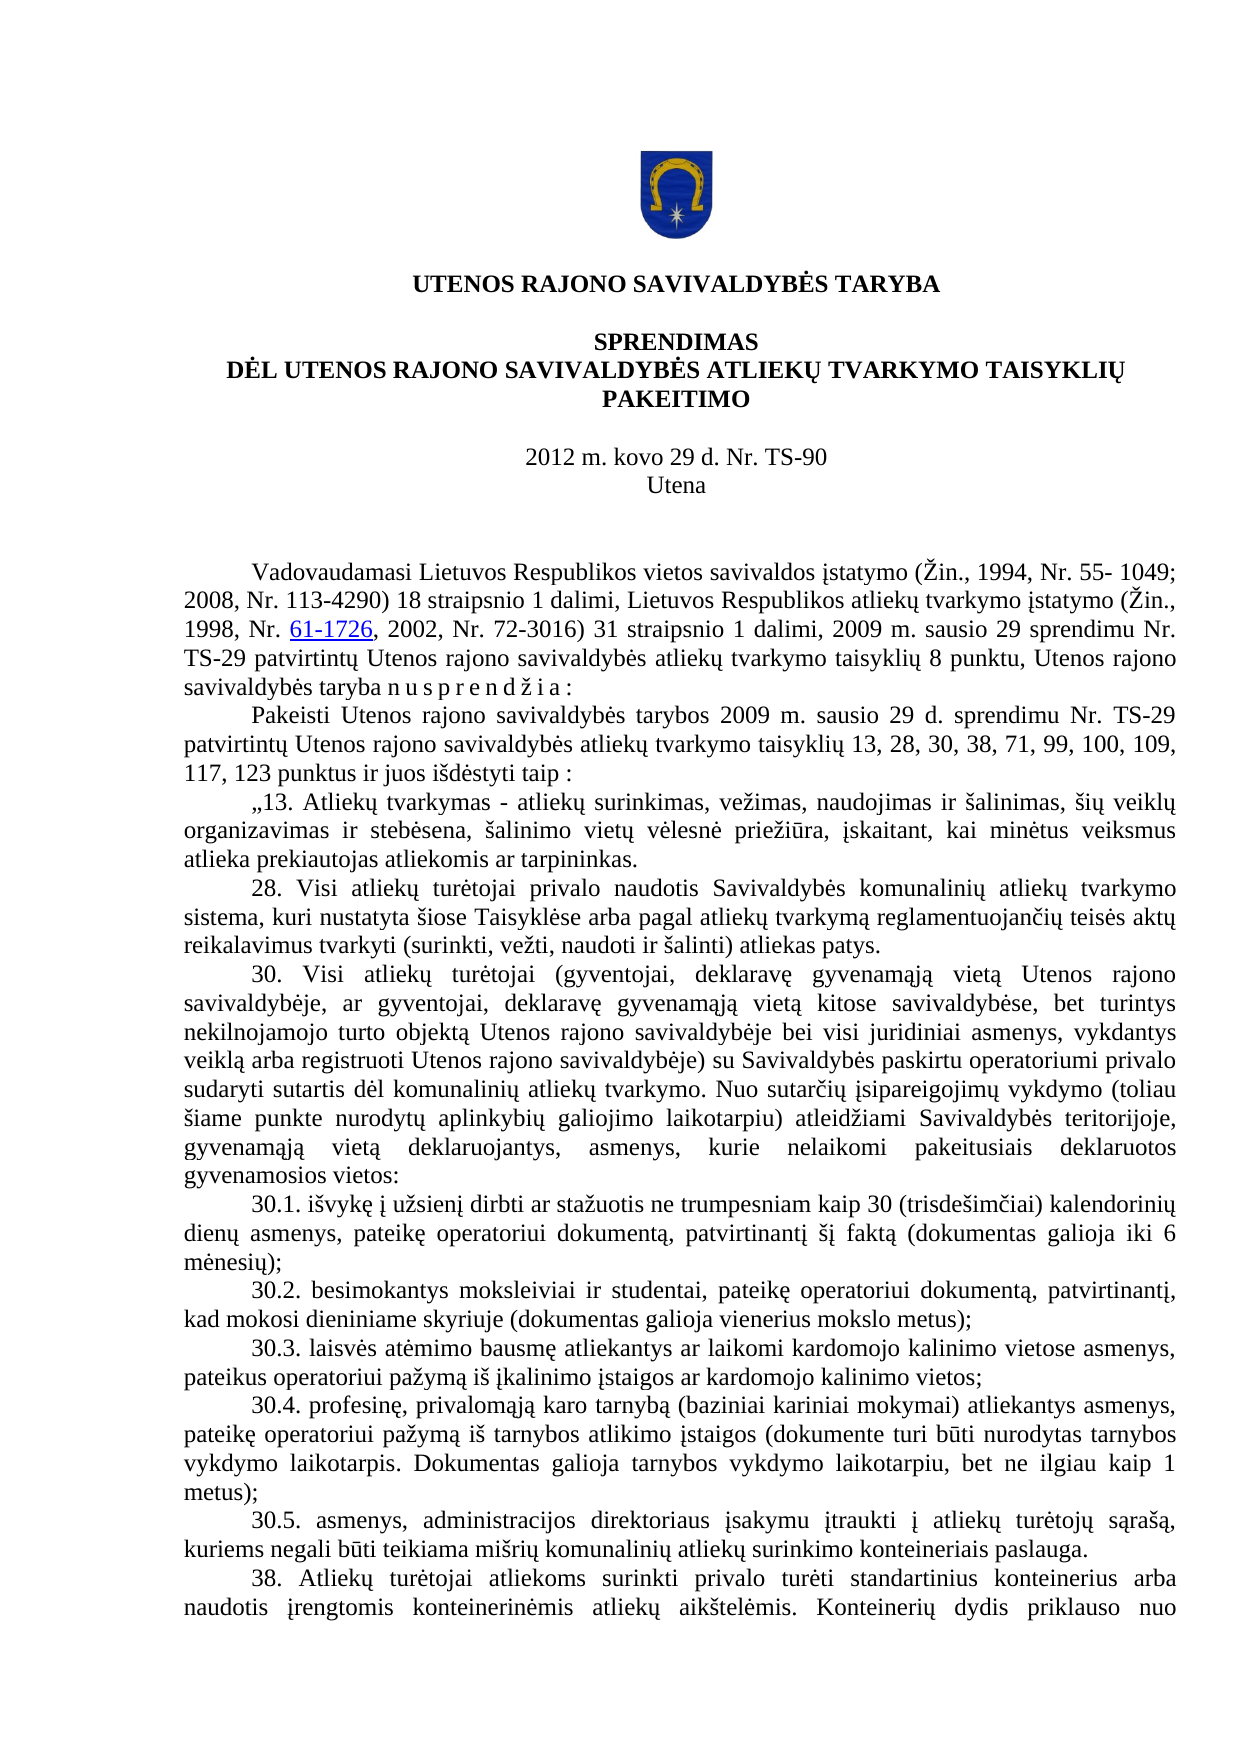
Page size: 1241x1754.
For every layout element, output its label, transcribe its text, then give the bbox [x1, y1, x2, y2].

text 30.3. laisvės atėmimo bausmę atliekantys ar laikomi kardomojo kalinimo vietose asmenys, pateikus operatoriui pažymą iš įkalinimo įstaigos ar kardomojo kalinimo vietos; [183, 1333, 1177, 1390]
text UTENOS RAJONO SAVIVALDYBĖS TARYBA [177, 269, 1175, 298]
text 28. Visi atliekų turėtojai privalo naudotis Savivaldybės komunalinių atliekų tvarkymo sistema, kuri nustatyta šiose Taisyklėse arba pagal atliekų tvarkymą reglamentuojančių teisės aktų reikalavimus tvarkyti (surinkti, vežti, naudoti ir šalinti) atliekas patys. [183, 873, 1177, 959]
text 30.5. asmenys, administracijos direktoriaus įsakymu įtraukti į atliekų turėtojų sąrašą, kuriems negali būti teikiama mišrių komunalinių atliekų surinkimo konteineriais paslauga. [183, 1505, 1177, 1563]
text 30.4. profesinę, privalomąją karo tarnybą (baziniai kariniai mokymai) atliekantys asmenys, pateikę operatoriui pažymą iš tarnybos atlikimo įstaigos (dokumente turi būti nurodytas tarnybos vykdymo laikotarpis. Dokumentas galioja tarnybos vykdymo laikotarpiu, bet ne ilgiau kaip 1 metus); [183, 1390, 1177, 1505]
text 2012 m. kovo 29 d. Nr. TS-90 [177, 442, 1175, 470]
text „13. Atliekų tvarkymas - atliekų surinkimas, vežimas, naudojimas ir šalinimas, šių veiklų organizavimas ir stebėsena, šalinimo vietų vėlesnė priežiūra, įskaitant, kai minėtus veiksmus atlieka prekiautojas atliekomis ar tarpininkas. [183, 787, 1177, 873]
text SPRENDIMAS [177, 327, 1175, 355]
text Utena [177, 470, 1175, 499]
text 30.1. išvykę į užsienį dirbti ar stažuotis ne trumpesniam kaip 30 (trisdešimčiai) kalendorinių dienų asmenys, pateikę operatoriui dokumentą, patvirtinantį šį faktą (dokumentas galioja iki 6 mėnesių); [183, 1189, 1177, 1275]
text Pakeisti Utenos rajono savivaldybės tarybos 2009 m. sausio 29 d. sprendimu Nr. TS-29 patvirtintų Utenos rajono savivaldybės atliekų tvarkymo taisyklių 13, 28, 30, 38, 71, 99, 100, 109, 117, 123 punktus ir juos išdėstyti taip : [183, 700, 1177, 787]
text PAKEITIMO [177, 384, 1175, 413]
text 30. Visi atliekų turėtojai (gyventojai, deklaravę gyvenamąją vietą Utenos rajono savivaldybėje, ar gyventojai, deklaravę gyvenamąją vietą kitose savivaldybėse, bet turintys nekilnojamojo turto objektą Utenos rajono savivaldybėje bei visi juridiniai asmenys, vykdantys veiklą arba registruoti Utenos rajono savivaldybėje) su Savivaldybės paskirtu operatoriumi privalo sudaryti sutartis dėl komunalinių atliekų tvarkymo. Nuo sutarčių įsipareigojimų vykdymo (toliau šiame punkte nurodytų aplinkybių galiojimo laikotarpiu) atleidžiami Savivaldybės teritorijoje, gyvenamąją vietą deklaruojantys, asmenys, kurie nelaikomi pakeitusiais deklaruotos gyvenamosios vietos: [183, 959, 1177, 1189]
text 38. Atliekų turėtojai atliekoms surinkti privalo turėti standartinius konteinerius arba naudotis įrengtomis konteinerinėmis atliekų aikštelėmis. Konteinerių dydis priklauso nuo [183, 1563, 1177, 1620]
text Vadovaudamasi Lietuvos Respublikos vietos savivaldos įstatymo (Žin., 1994, Nr. 55- 1049; 2008, Nr. 113-4290) 18 straipsnio 1 dalimi, Lietuvos Respublikos atliekų tvarkymo įstatymo (Žin., 1998, Nr. 61-1726, 2002, Nr. 72-3016) 31 straipsnio 1 dalimi, 2009 m. sausio 29 sprendimu Nr. TS-29 patvirtintų Utenos rajono savivaldybės atliekų tvarkymo taisyklių 8 punktu, Utenos rajono savivaldybės taryba nusprendžia: [183, 557, 1177, 700]
text DĖL UTENOS RAJONO SAVIVALDYBĖS ATLIEKŲ TVARKYMO TAISYKLIŲ [177, 355, 1175, 384]
text 30.2. besimokantys moksleiviai ir studentai, pateikę operatoriui dokumentą, patvirtinantį, kad mokosi dieniniame skyriuje (dokumentas galioja vienerius mokslo metus); [183, 1275, 1177, 1333]
